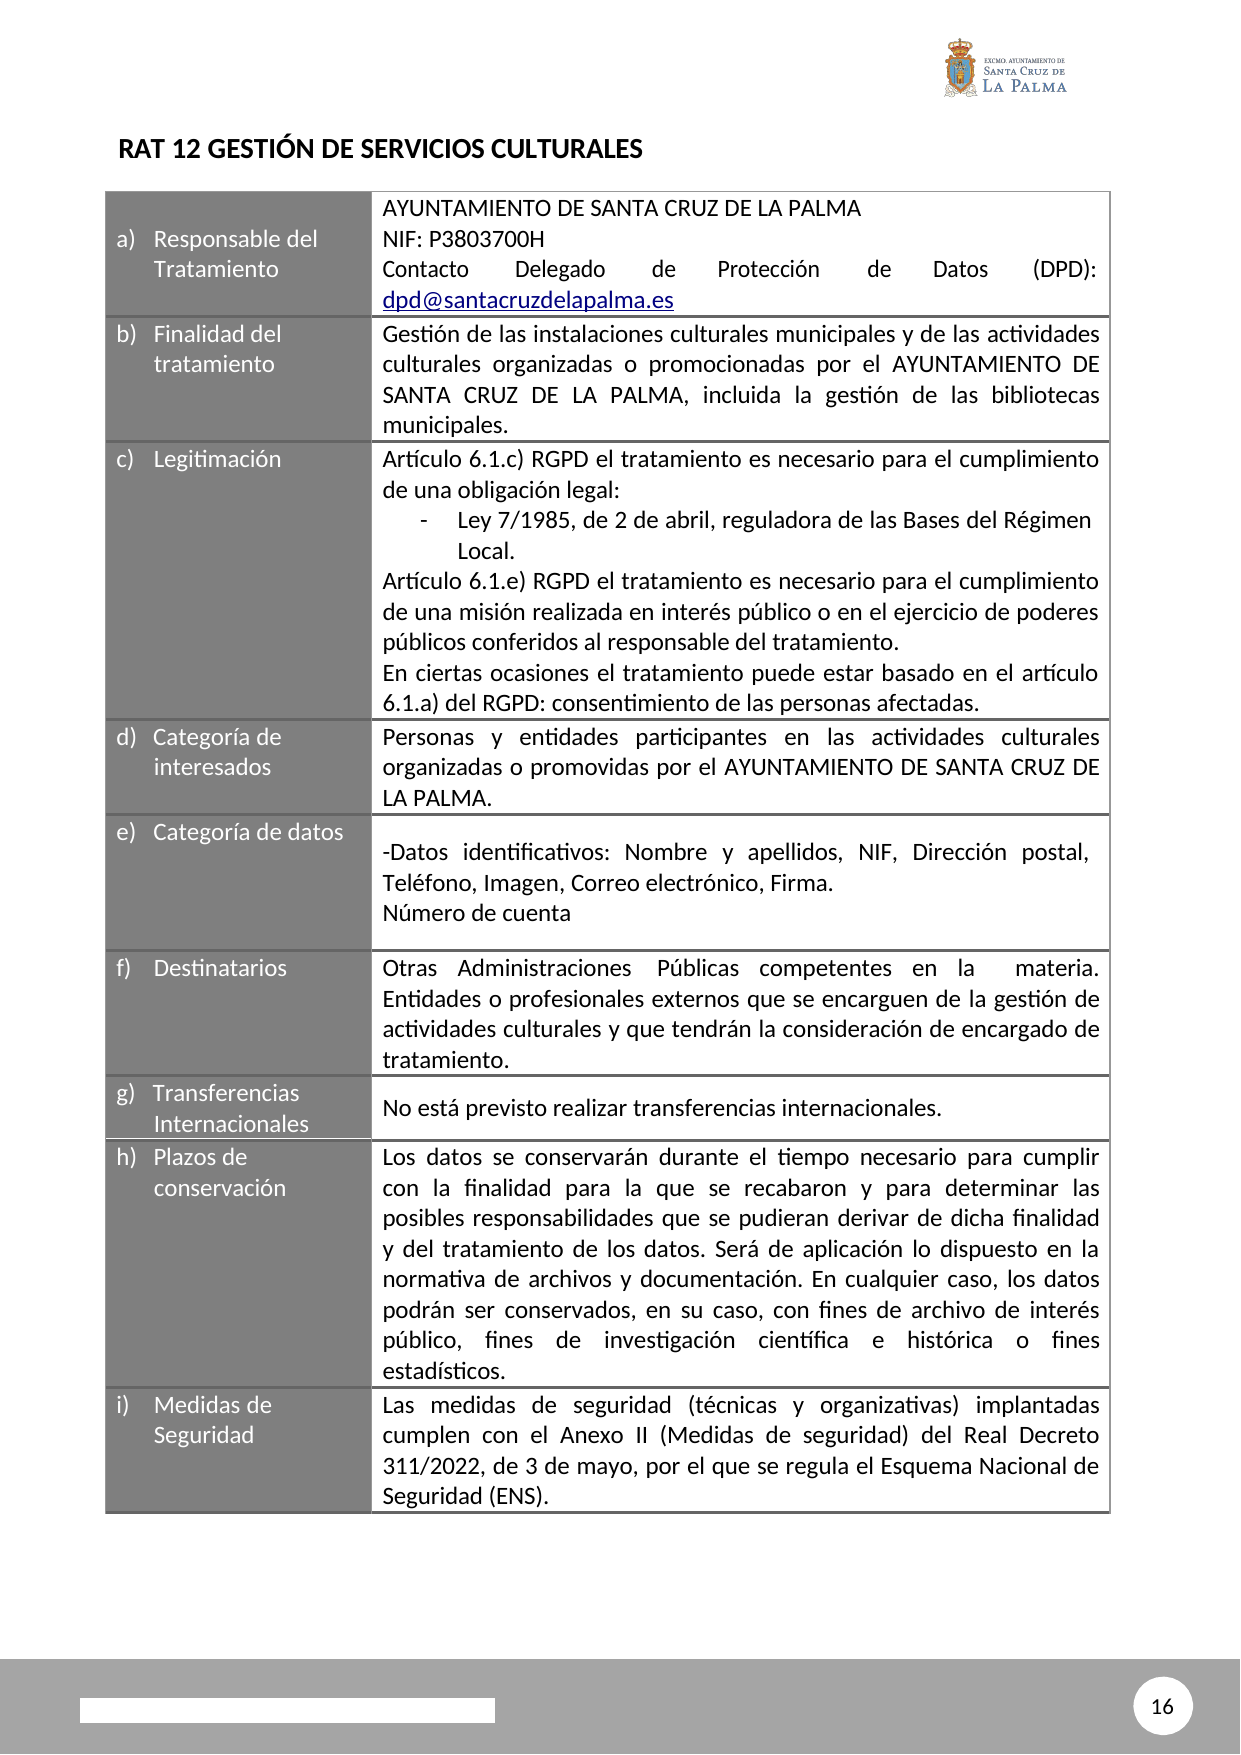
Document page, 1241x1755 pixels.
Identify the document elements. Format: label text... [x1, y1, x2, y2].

table_cell d) Categoría de interesados [106, 721, 371, 813]
table_header a) Responsable del Tratamiento [106, 192, 371, 315]
table_cell g) Transferencias Internacionales [106, 1077, 371, 1138]
table_cell -Datos identificativos: Nombre y apellidos, NIF, Dirección postal, Teléfono, Imagen, Correo electrónico, Firma. Número de cuenta [372, 816, 1109, 949]
table_cell Otras Administraciones Públicas competentes en la materia. Entidades o profesionales externos que se encarguen de la gestión de actividades culturales y que tendrán la consideración de encargado de tratamiento. [372, 952, 1109, 1074]
table_cell i) Medidas de Seguridad [106, 1389, 371, 1511]
table_cell Artículo 6.1.c) RGPD el tratamiento es necesario para el cumplimiento de una obligación legal: - Ley 7/1985, de 2 de abril, reguladora de las Bases del Régimen Local. Artículo 6.1.e) RGPD el tratamiento es necesario para el cumplimiento de una misión realizada en interés público o en el ejercicio de poderes públicos conferidos al responsable del tratamiento. En ciertas ocasiones el tratamiento puede estar basado en el artículo 6.1.a) del RGPD: consentimiento de las personas afectadas. [372, 443, 1109, 718]
table_header AYUNTAMIENTO DE SANTA CRUZ DE LA PALMA NIF: P3803700H Contacto Delegado de Protección de Datos (DPD): dpd@santacruzdelapalma.es [372, 192, 1109, 315]
table_cell b) Finalidad del tratamiento [106, 318, 371, 440]
table_cell Personas y entidades participantes en las actividades culturales organizadas o promovidas por el AYUNTAMIENTO DE SANTA CRUZ DE LA PALMA. [372, 721, 1109, 813]
table_cell h) Plazos de conservación [106, 1142, 371, 1386]
table_cell No está previsto realizar transferencias internacionales. [372, 1077, 1109, 1138]
table_cell Los datos se conservarán durante el tiempo necesario para cumplir con la finalidad para la que se recabaron y para determinar las posibles responsabilidades que se pudieran derivar de dicha finalidad y del tratamiento de los datos. Será de aplicación lo dispuesto en la normativa de archivos y documentación. En cualquier caso, los datos podrán ser conservados, en su caso, con fines de archivo de interés público, fines de investigación científica e histórica o fines estadísticos. [372, 1142, 1109, 1386]
table_cell c) Legitimación [106, 443, 371, 718]
table_cell Gestión de las instalaciones culturales municipales y de las actividades culturales organizadas o promocionadas por el AYUNTAMIENTO DE SANTA CRUZ DE LA PALMA, incluida la gestión de las bibliotecas municipales. [372, 318, 1109, 440]
table_cell f) Destinatarios [106, 952, 371, 1074]
table_cell e) Categoría de datos [106, 816, 371, 949]
table_cell Las medidas de seguridad (técnicas y organizativas) implantadas cumplen con el Anexo II (Medidas de seguridad) del Real Decreto 311/2022, de 3 de mayo, por el que se regula el Esquema Nacional de Seguridad (ENS). [372, 1389, 1109, 1511]
